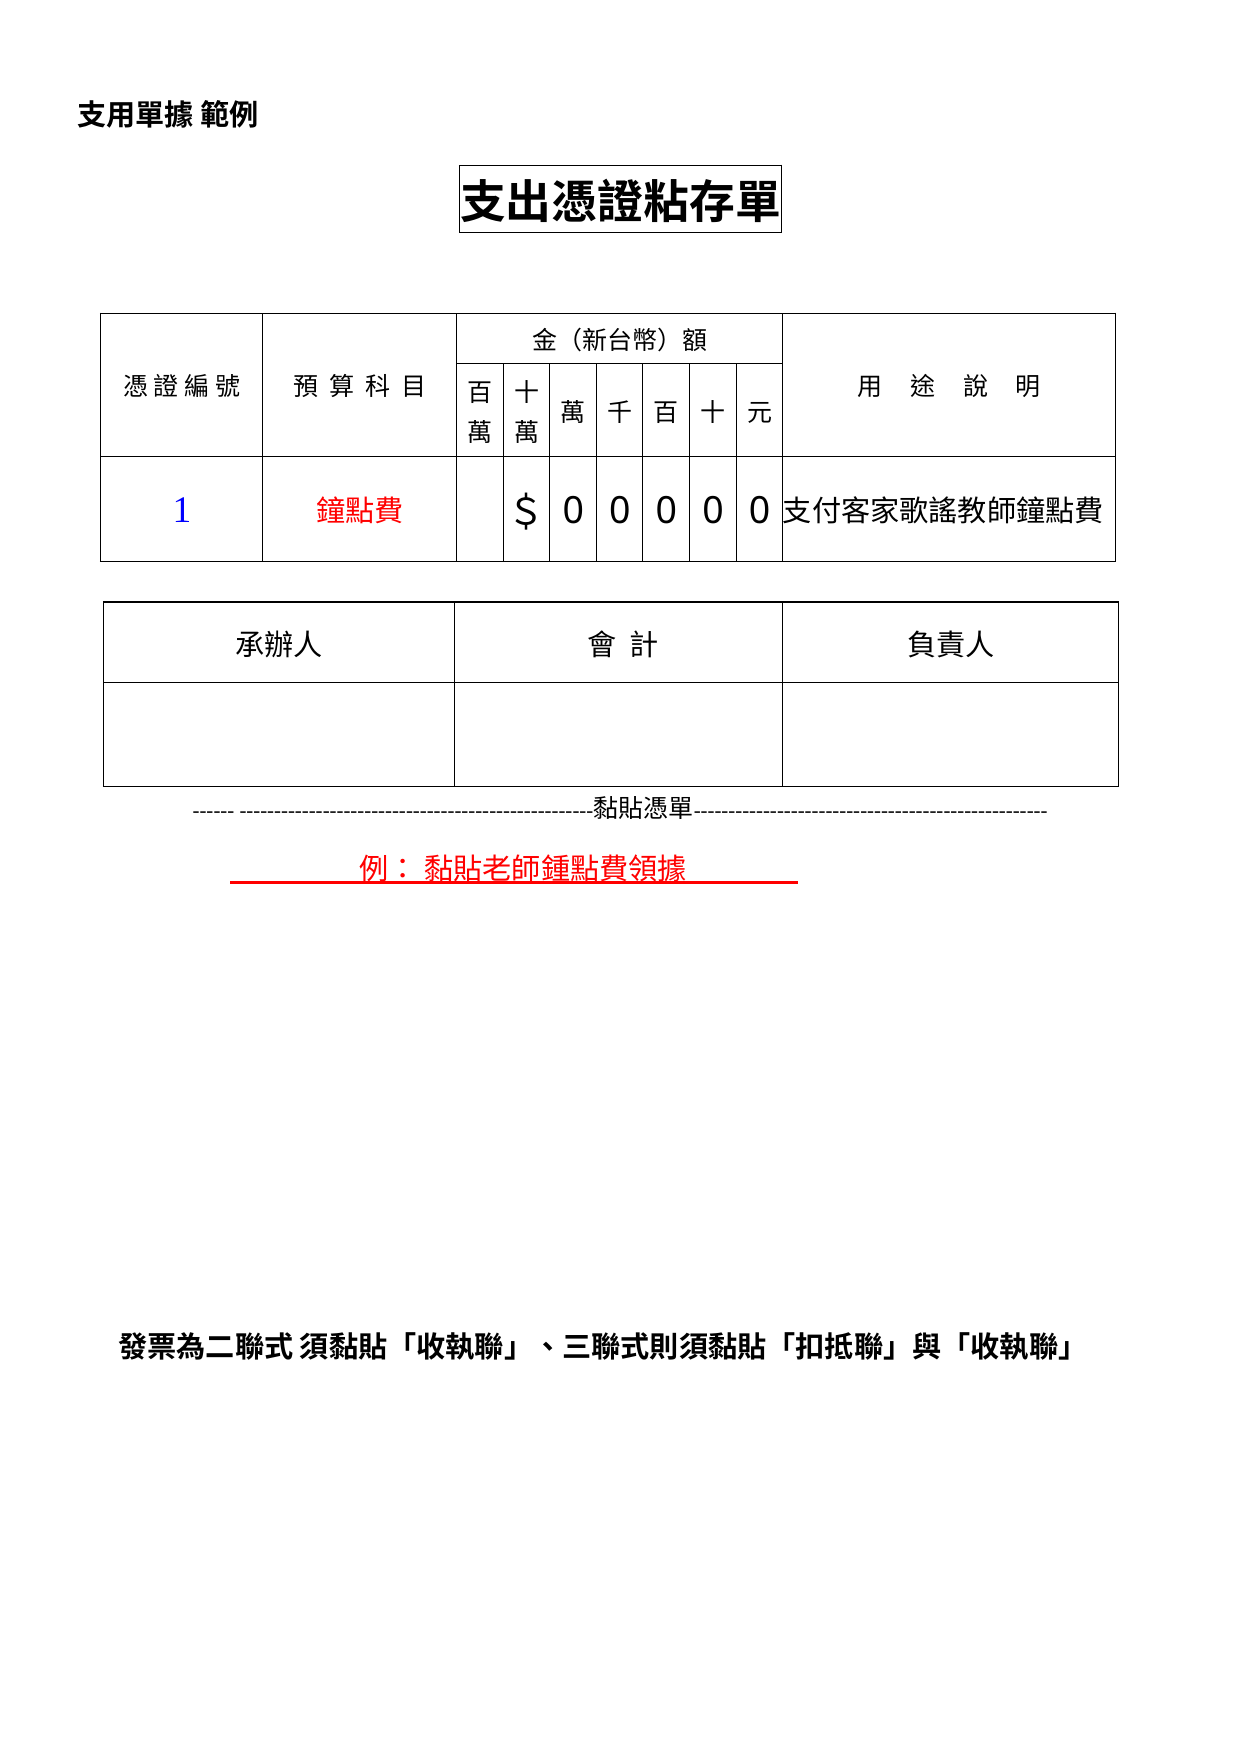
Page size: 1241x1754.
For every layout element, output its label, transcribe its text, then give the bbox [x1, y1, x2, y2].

table_cell 0 [643, 457, 689, 561]
table_cell [457, 457, 503, 561]
text 支用單據 範例 [77, 91, 366, 134]
table_cell [455, 683, 782, 786]
table_cell 萬 [550, 364, 596, 456]
table_header 承辦人 [104, 603, 454, 682]
table_cell 元 [737, 364, 782, 456]
table_cell 1 [101, 457, 262, 561]
table_header 負責人 [783, 603, 1118, 682]
table_cell [104, 683, 454, 786]
table_header 會 計 [455, 603, 782, 682]
table_cell [783, 683, 1118, 786]
text 例： 黏貼老師鍾點費領據 [118, 827, 1122, 906]
table_cell 鐘點費 [263, 457, 456, 561]
table_cell 百 萬 [457, 364, 503, 456]
text ------ ---------------------------------------------------黏貼憑單--------------------------------------------------- [118, 787, 1122, 827]
table_header 用 途 說 明 [783, 314, 1115, 456]
table_header 金（新台幣）額 [457, 314, 782, 363]
table_cell 十 [690, 364, 736, 456]
table_cell ＄ [504, 457, 549, 561]
table_cell 0 [597, 457, 642, 561]
text 支出憑證粘存單 [118, 159, 1122, 239]
table_cell 0 [550, 457, 596, 561]
table_cell 0 [690, 457, 736, 561]
table_header 憑 證 編 號 [101, 314, 262, 456]
table_cell 支付客家歌謠教師鐘點費 [783, 457, 1115, 561]
table_header 預 算 科 目 [263, 314, 456, 456]
table_cell 十 萬 [504, 364, 549, 456]
text 發票為二聯式 須黏貼「收執聯」、三聯式則須黏貼「扣抵聯」與「收執聯」 [118, 1305, 1122, 1385]
table_cell 千 [597, 364, 642, 456]
table_cell 百 [643, 364, 689, 456]
table_cell 0 [737, 457, 782, 561]
